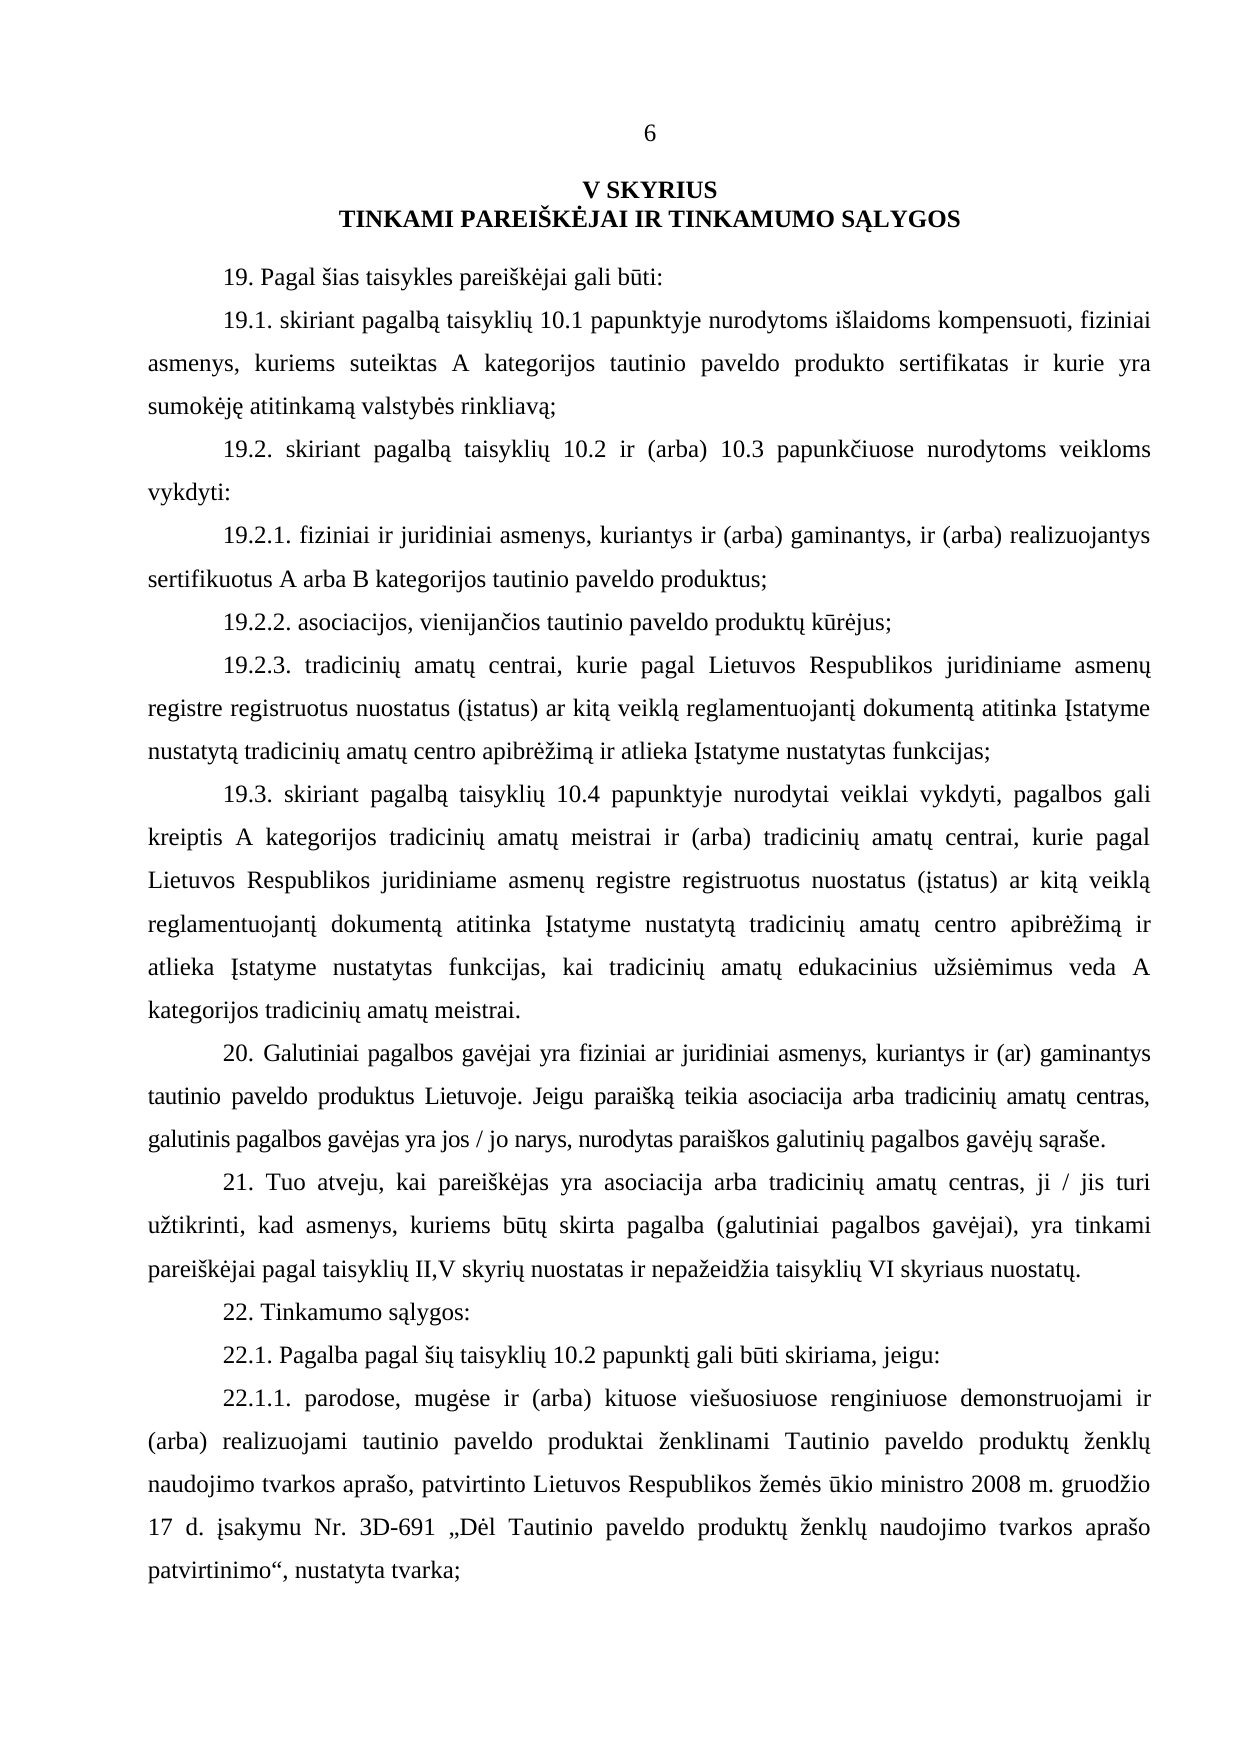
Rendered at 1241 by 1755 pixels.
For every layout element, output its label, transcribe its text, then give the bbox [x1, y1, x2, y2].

text 19. Pagal šias taisykles pareiškėjai gali būti: [148, 262, 1152, 291]
text 19.2.2. asociacijos, vienijančios tautinio paveldo produktų kūrėjus; [148, 607, 1152, 636]
text V SKYRIUS [148, 176, 1152, 204]
text TINKAMI PAREIŠKĖJAI IR TINKAMUMO SĄLYGOS [148, 204, 1152, 233]
text 22.1.1. parodose, mugėse ir (arba) kituose viešuosiuose renginiuose demonstruojami ir (arba) realizuojami tautinio paveldo produktai ženklinami Tautinio paveldo produktų ženklų naudojimo tvarkos aprašo, patvirtinto Lietuvos Respublikos žemės ūkio ministro 2008 m. gruodžio 17 d. įsakymu Nr. 3D-691 „Dėl Tautinio paveldo produktų ženklų naudojimo tvarkos aprašo patvirtinimo“, nustatyta tvarka; [148, 1383, 1152, 1584]
text 21. Tuo atveju, kai pareiškėjas yra asociacija arba tradicinių amatų centras, ji / jis turi užtikrinti, kad asmenys, kuriems būtų skirta pagalba (galutiniai pagalbos gavėjai), yra tinkami pareiškėjai pagal taisyklių II,V skyrių nuostatas ir nepažeidžia taisyklių VI skyriaus nuostatų. [148, 1167, 1152, 1282]
text 22. Tinkamumo sąlygos: [148, 1297, 1152, 1326]
text 19.1. skiriant pagalbą taisyklių 10.1 papunktyje nurodytoms išlaidoms kompensuoti, fiziniai asmenys, kuriems suteiktas A kategorijos tautinio paveldo produkto sertifikatas ir kurie yra sumokėję atitinkamą valstybės rinkliavą; [148, 305, 1152, 420]
text 19.2.3. tradicinių amatų centrai, kurie pagal Lietuvos Respublikos juridiniame asmenų registre registruotus nuostatus (įstatus) ar kitą veiklą reglamentuojantį dokumentą atitinka Įstatyme nustatytą tradicinių amatų centro apibrėžimą ir atlieka Įstatyme nustatytas funkcijas; [148, 650, 1152, 765]
text 19.2.1. fiziniai ir juridiniai asmenys, kuriantys ir (arba) gaminantys, ir (arba) realizuojantys sertifikuotus A arba B kategorijos tautinio paveldo produktus; [148, 521, 1152, 592]
text 20. Galutiniai pagalbos gavėjai yra fiziniai ar juridiniai asmenys, kuriantys ir (ar) gaminantys tautinio paveldo produktus Lietuvoje. Jeigu paraišką teikia asociacija arba tradicinių amatų centras, galutinis pagalbos gavėjas yra jos / jo narys, nurodytas paraiškos galutinių pagalbos gavėjų sąraše. [148, 1038, 1152, 1153]
text 22.1. Pagalba pagal šių taisyklių 10.2 papunktį gali būti skiriama, jeigu: [148, 1340, 1152, 1369]
text 19.2. skiriant pagalbą taisyklių 10.2 ir (arba) 10.3 papunkčiuose nurodytoms veikloms vykdyti: [148, 434, 1152, 506]
text 19.3. skiriant pagalbą taisyklių 10.4 papunktyje nurodytai veiklai vykdyti, pagalbos gali kreiptis A kategorijos tradicinių amatų meistrai ir (arba) tradicinių amatų centrai, kurie pagal Lietuvos Respublikos juridiniame asmenų registre registruotus nuostatus (įstatus) ar kitą veiklą reglamentuojantį dokumentą atitinka Įstatyme nustatytą tradicinių amatų centro apibrėžimą ir atlieka Įstatyme nustatytas funkcijas, kai tradicinių amatų edukacinius užsiėmimus veda A kategorijos tradicinių amatų meistrai. [148, 779, 1152, 1024]
